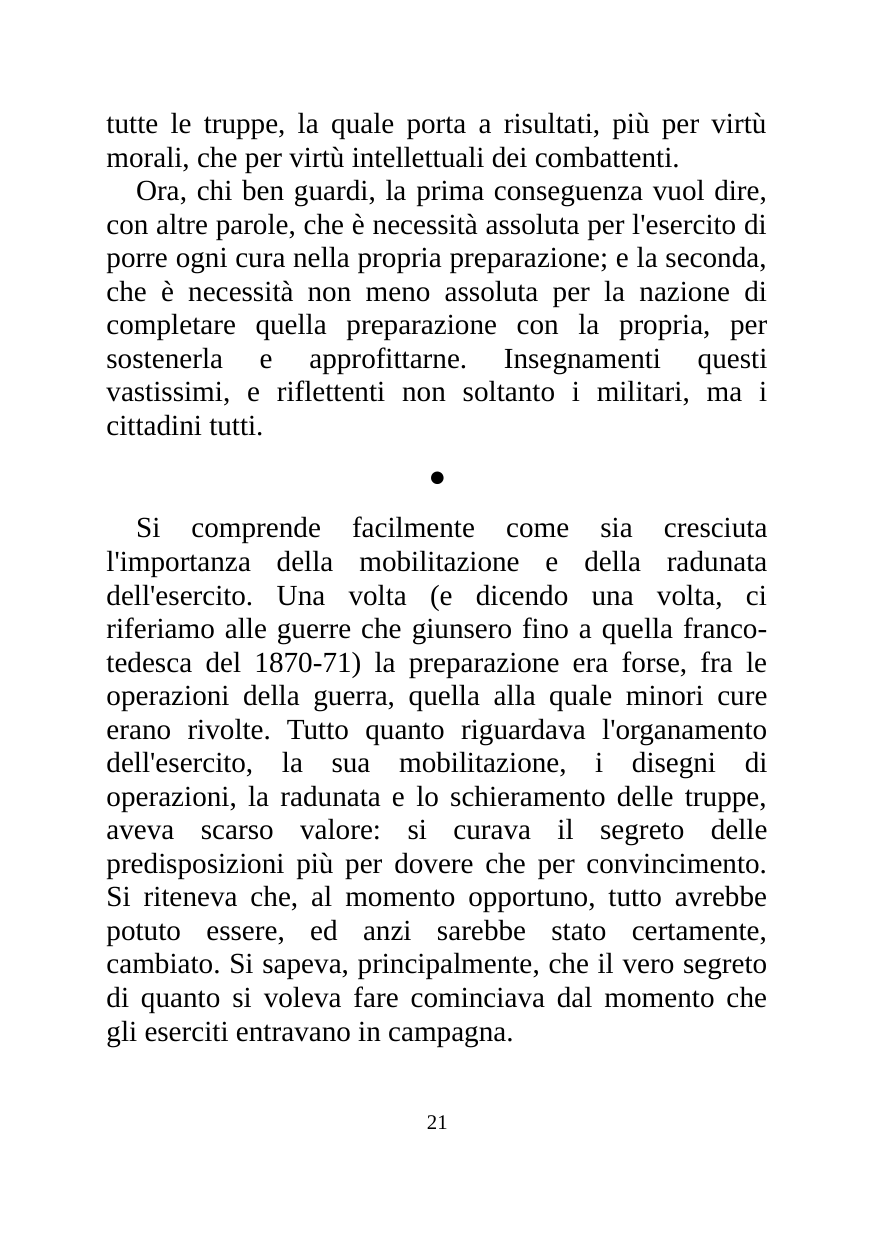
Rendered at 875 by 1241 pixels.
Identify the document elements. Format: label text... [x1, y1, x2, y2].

text ● [106, 459, 768, 493]
text Si comprende facilmente come sia cresciuta l'importanza della mobilitazione e della radunata dell'esercito. Una volta (e dicendo una volta, ci riferiamo alle guerre che giunsero fino a quella franco-tedesca del 1870-71) la preparazione era forse, fra le operazioni della guerra, quella alla quale minori cure erano rivolte. Tutto quanto riguardava l'organamento dell'esercito, la sua mobilitazione, i disegni di operazioni, la radunata e lo schieramento delle truppe, aveva scarso valore: si curava il segreto delle predisposizioni più per dovere che per convincimento. Si riteneva che, al momento opportuno, tutto avrebbe potuto essere, ed anzi sarebbe stato certamente, cambiato. Si sapeva, principalmente, che il vero segreto di quanto si voleva fare cominciava dal momento che gli eserciti entravano in campagna. [106, 511, 768, 1047]
text tutte le truppe, la quale porta a risultati, più per virtù morali, che per virtù intellettuali dei combattenti. [106, 106, 768, 173]
text Ora, chi ben guardi, la prima conseguenza vuol dire, con altre parole, che è necessità assoluta per l'esercito di porre ogni cura nella propria preparazione; e la seconda, che è necessità non meno assoluta per la nazione di completare quella preparazione con la propria, per sostenerla e approfittarne. Insegnamenti questi vastissimi, e riflettenti non soltanto i militari, ma i cittadini tutti. [106, 173, 768, 442]
